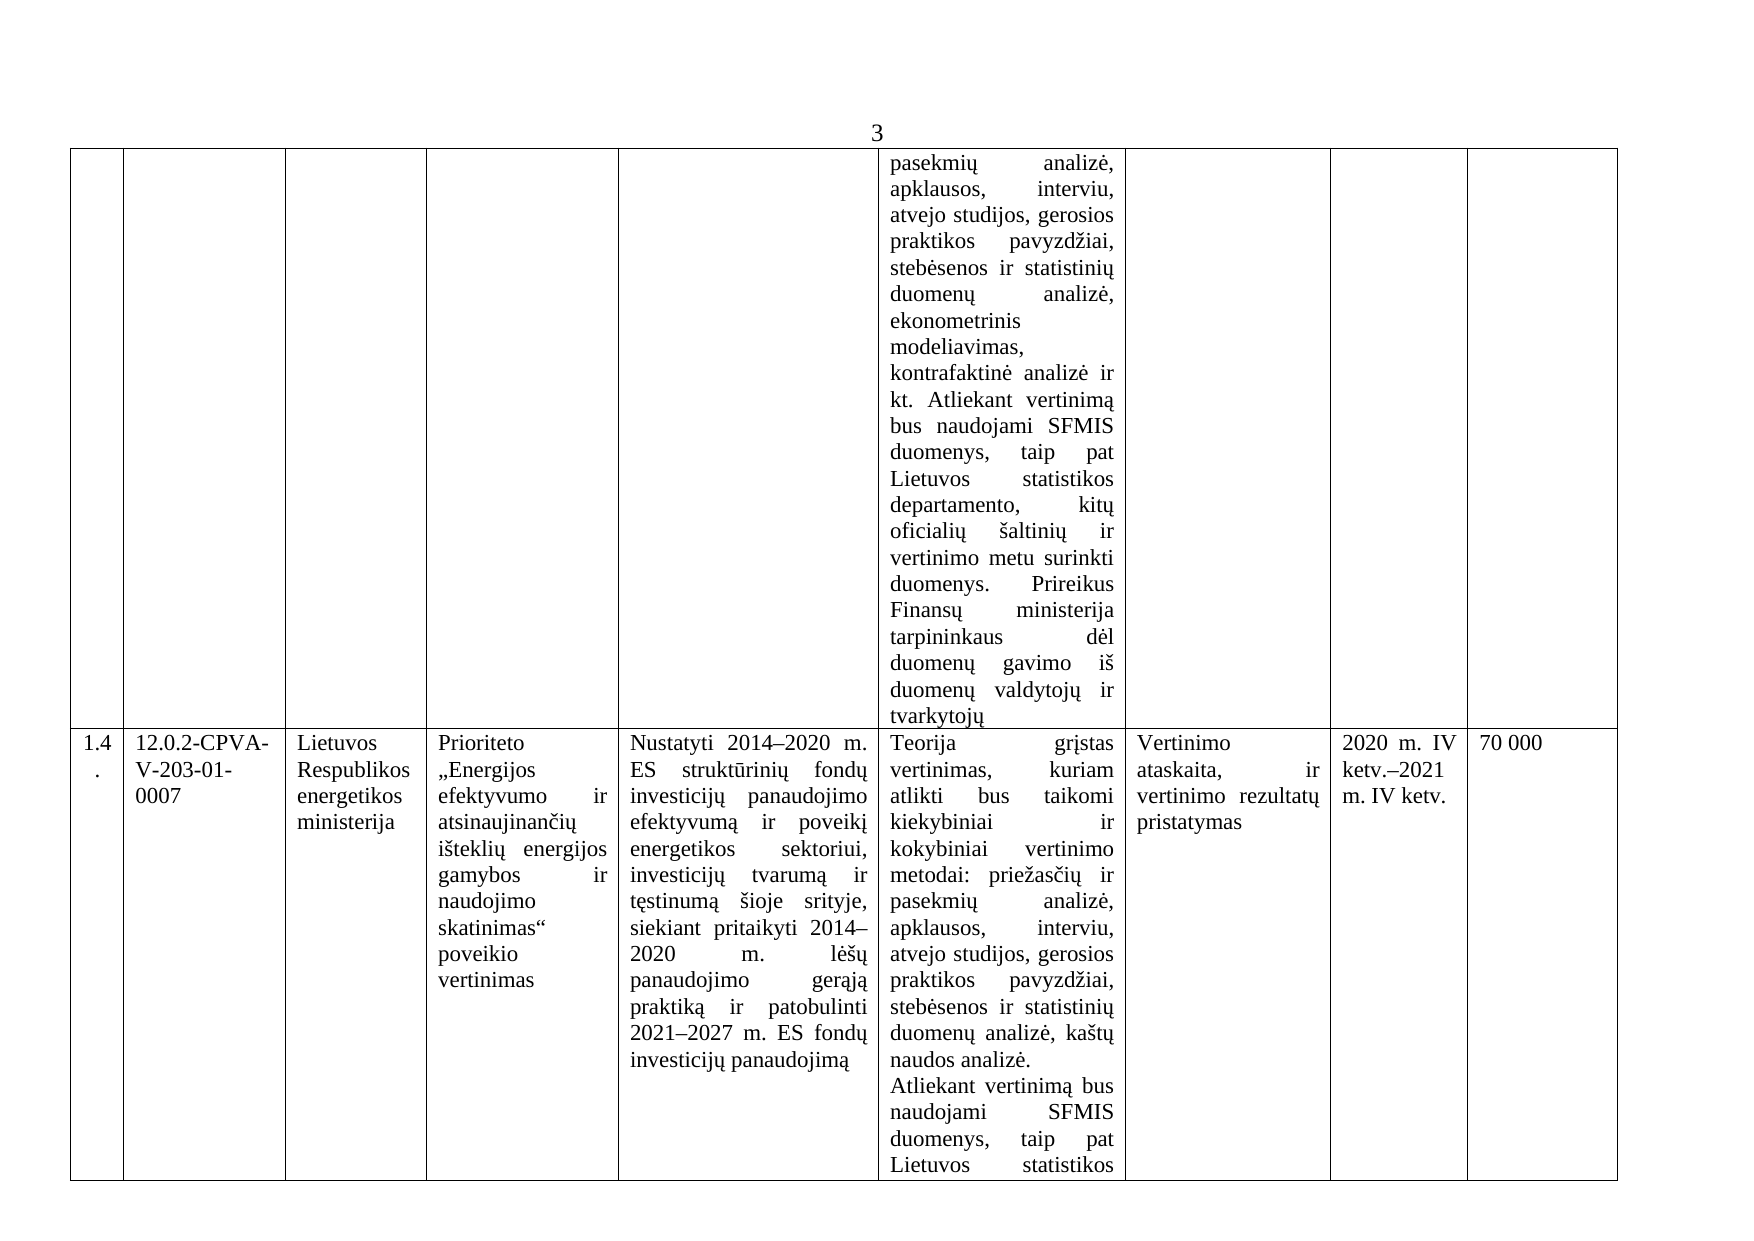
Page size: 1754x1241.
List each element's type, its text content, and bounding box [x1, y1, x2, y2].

table_cell [71, 149, 123, 728]
table_cell Prioriteto „Energijos efektyvumo ir atsinaujinančių išteklių energijos gamybos ir naudojimo skatinimas“ poveikio vertinimas [427, 729, 618, 1180]
table_cell pasekmių analizė, apklausos, interviu, atvejo studijos, gerosios praktikos pavyzdžiai, stebėsenos ir statistinių duomenų analizė, ekonometrinis modeliavimas, kontrafaktinė analizė ir kt. Atliekant vertinimą bus naudojami SFMIS duomenys, taip pat Lietuvos statistikos departamento, kitų oficialių šaltinių ir vertinimo metu surinkti duomenys. Prireikus Finansų ministerija tarpininkaus dėl duomenų gavimo iš duomenų valdytojų ir tvarkytojų [879, 149, 1125, 728]
table_cell [619, 149, 878, 728]
table_cell Vertinimo ataskaita, ir vertinimo rezultatų pristatymas [1126, 729, 1330, 1180]
table_cell 2020 m. IV ketv.–2021 m. IV ketv. [1331, 729, 1467, 1180]
table_cell [427, 149, 618, 728]
table_cell Nustatyti 2014–2020 m. ES struktūrinių fondų investicijų panaudojimo efektyvumą ir poveikį energetikos sektoriui, investicijų tvarumą ir tęstinumą šioje srityje, siekiant pritaikyti 2014–2020 m. lėšų panaudojimo gerąją praktiką ir patobulinti 2021–2027 m. ES fondų investicijų panaudojimą [619, 729, 878, 1180]
table_cell 1.4. [71, 729, 123, 1180]
table_cell 70 000 [1468, 729, 1617, 1180]
table_cell [1126, 149, 1330, 728]
table_cell [1331, 149, 1467, 728]
table_cell [286, 149, 426, 728]
table_cell [124, 149, 285, 728]
table_cell Lietuvos Respublikos energetikos ministerija [286, 729, 426, 1180]
table_cell [1468, 149, 1617, 728]
table_cell Teorija grįstas vertinimas, kuriam atlikti bus taikomi kiekybiniai ir kokybiniai vertinimo metodai: priežasčių ir pasekmių analizė, apklausos, interviu, atvejo studijos, gerosios praktikos pavyzdžiai, stebėsenos ir statistinių duomenų analizė, kaštų naudos analizė. Atliekant vertinimą bus naudojami SFMIS duomenys, taip pat Lietuvos statistikos [879, 729, 1125, 1180]
table_cell 12.0.2-CPVA-V-203-01-0007 [124, 729, 285, 1180]
